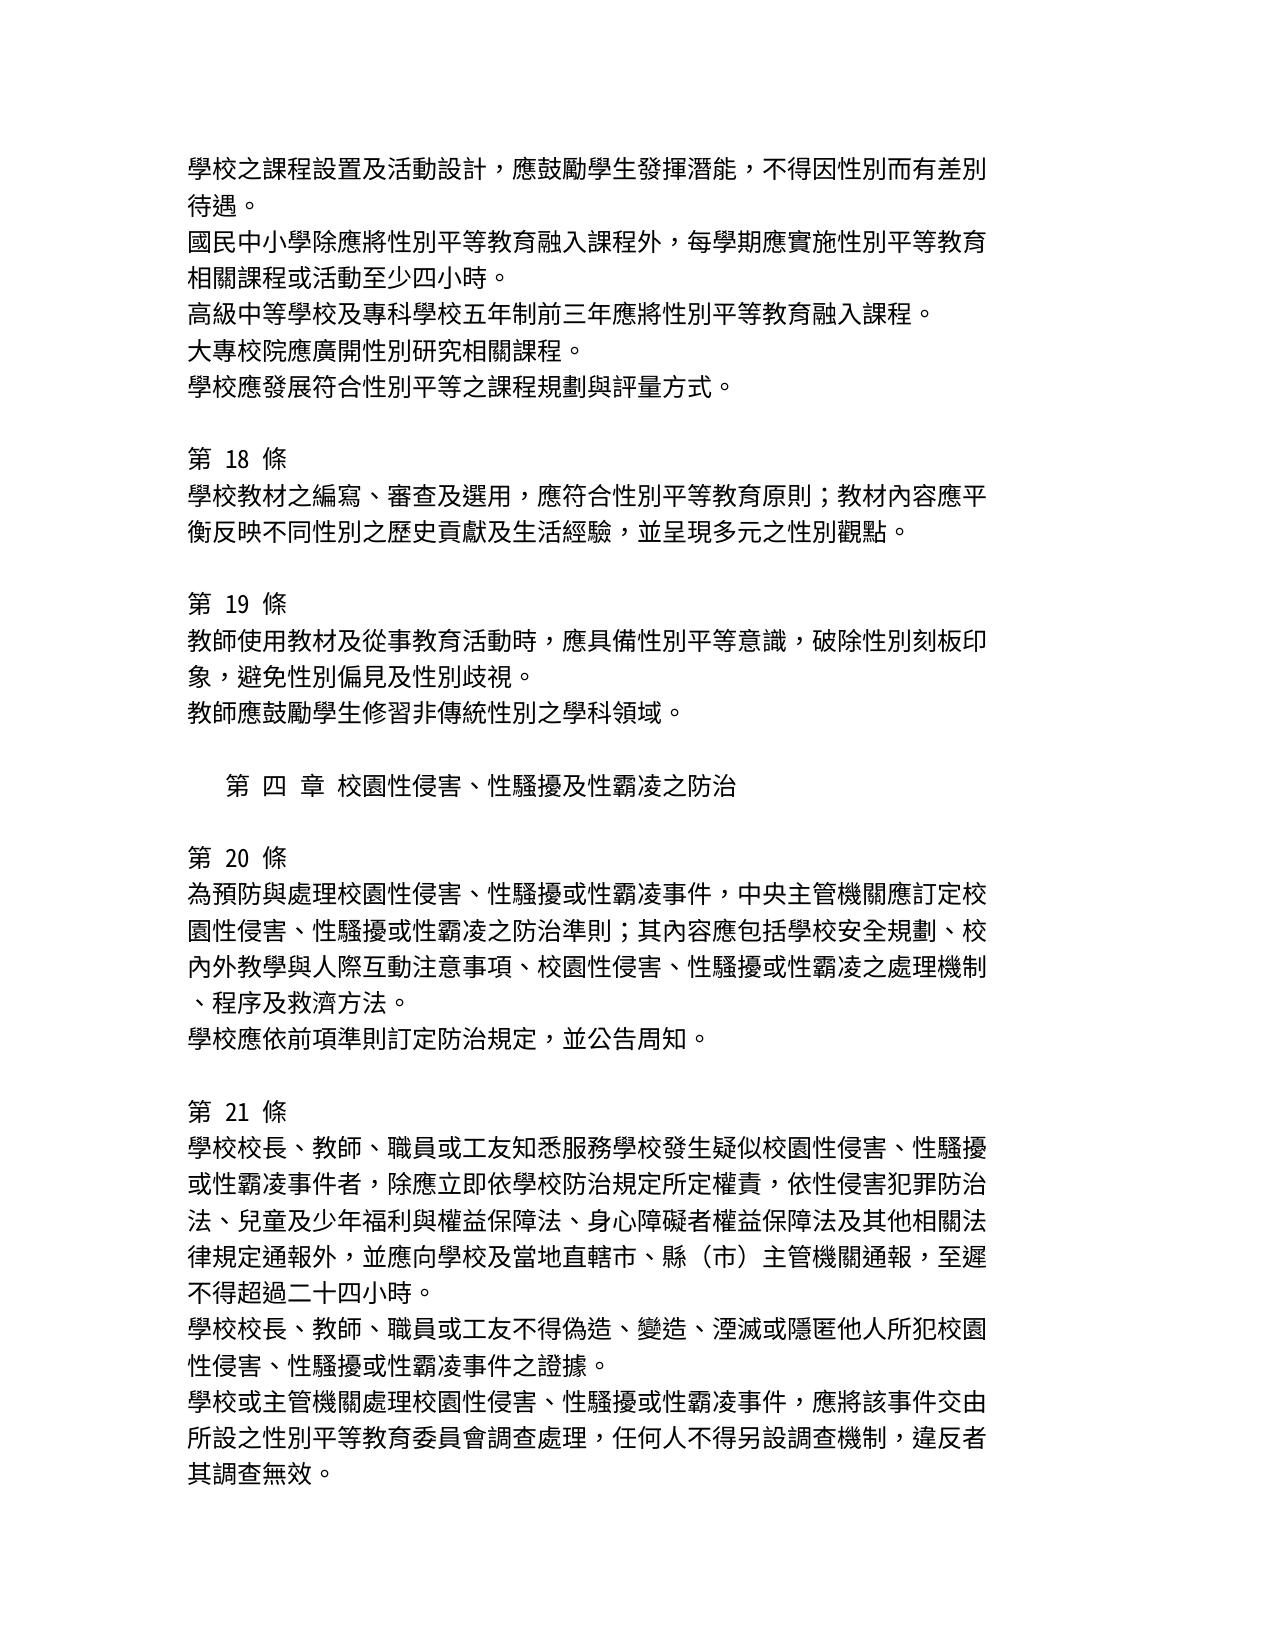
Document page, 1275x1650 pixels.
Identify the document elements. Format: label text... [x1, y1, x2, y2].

text 衡反映不同性別之歷史貢獻及生活經驗，並呈現多元之性別觀點。 [187, 512, 1087, 549]
text 第 18 條 [187, 440, 1087, 476]
text 學校應依前項準則訂定防治規定，並公告周知。 [187, 1020, 1087, 1056]
text 學校校長、教師、職員或工友知悉服務學校發生疑似校園性侵害、性騷擾 [187, 1129, 1087, 1165]
text 學校教材之編寫、審查及選用，應符合性別平等教育原則；教材內容應平 [187, 476, 1087, 512]
text 教師使用教材及從事教育活動時，應具備性別平等意識，破除性別刻板印 [187, 621, 1087, 657]
text 學校校長、教師、職員或工友不得偽造、變造、湮滅或隱匿他人所犯校園 [187, 1310, 1087, 1346]
text 所設之性別平等教育委員會調查處理，任何人不得另設調查機制，違反者 [187, 1419, 1087, 1455]
text 不得超過二十四小時。 [187, 1274, 1087, 1310]
text 、程序及救濟方法。 [187, 984, 1087, 1020]
text 為預防與處理校園性侵害、性騷擾或性霸凌事件，中央主管機關應訂定校 [187, 875, 1087, 911]
text 園性侵害、性騷擾或性霸凌之防治準則；其內容應包括學校安全規劃、校 [187, 911, 1087, 947]
text 大專校院應廣開性別研究相關課程。 [187, 331, 1087, 367]
text 學校之課程設置及活動設計，應鼓勵學生發揮潛能，不得因性別而有差別 [187, 150, 1087, 186]
text 其調查無效。 [187, 1455, 1087, 1491]
text 高級中等學校及專科學校五年制前三年應將性別平等教育融入課程。 [187, 295, 1087, 331]
text 性侵害、性騷擾或性霸凌事件之證據。 [187, 1346, 1087, 1382]
text 法、兒童及少年福利與權益保障法、身心障礙者權益保障法及其他相關法 [187, 1201, 1087, 1237]
text 國民中小學除應將性別平等教育融入課程外，每學期應實施性別平等教育 [187, 222, 1087, 259]
text 內外教學與人際互動注意事項、校園性侵害、性騷擾或性霸凌之處理機制 [187, 947, 1087, 984]
text 第 四 章 校園性侵害、性騷擾及性霸凌之防治 [187, 766, 1087, 802]
text 第 19 條 [187, 585, 1087, 621]
text 待遇。 [187, 186, 1087, 222]
text 律規定通報外，並應向學校及當地直轄市、縣（市）主管機關通報，至遲 [187, 1237, 1087, 1274]
text 教師應鼓勵學生修習非傳統性別之學科領域。 [187, 694, 1087, 730]
text 第 21 條 [187, 1092, 1087, 1129]
text 象，避免性別偏見及性別歧視。 [187, 657, 1087, 694]
text 相關課程或活動至少四小時。 [187, 259, 1087, 295]
text 或性霸凌事件者，除應立即依學校防治規定所定權責，依性侵害犯罪防治 [187, 1165, 1087, 1201]
text 第 20 條 [187, 839, 1087, 875]
text 學校或主管機關處理校園性侵害、性騷擾或性霸凌事件，應將該事件交由 [187, 1382, 1087, 1419]
text 學校應發展符合性別平等之課程規劃與評量方式。 [187, 367, 1087, 404]
